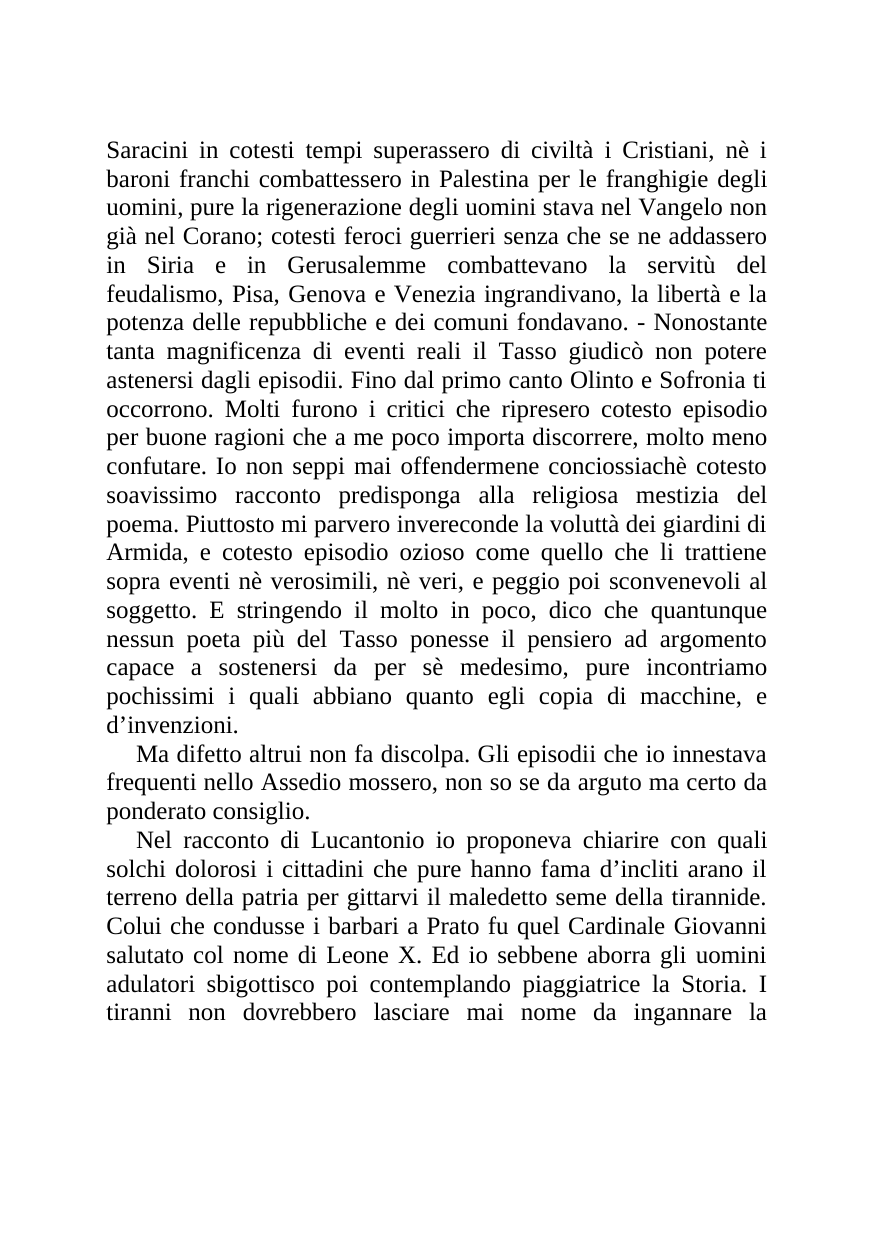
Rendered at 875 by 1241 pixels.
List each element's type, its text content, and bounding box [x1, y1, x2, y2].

text Ma difetto altrui non fa discolpa. Gli episodii che io innestava frequenti nello Assedio mossero, non so se da arguto ma certo da ponderato consiglio. [106, 739, 768, 825]
text Nel racconto di Lucantonio io proponeva chiarire con quali solchi dolorosi i cittadini che pure hanno fama d’incliti arano il terreno della patria per gittarvi il maledetto seme della tirannide. Colui che condusse i barbari a Prato fu quel Cardinale Giovanni salutato col nome di Leone X. Ed io sebbene aborra gli uomini adulatori sbigottisco poi contemplando piaggiatrice la Storia. I tiranni non dovrebbero lasciare mai nome da ingannare la [106, 825, 768, 1026]
text Saracini in cotesti tempi superassero di civiltà i Cristiani, nè i baroni franchi combattessero in Palestina per le franghigie degli uomini, pure la rigenerazione degli uomini stava nel Vangelo non già nel Corano; cotesti feroci guerrieri senza che se ne addassero in Siria e in Gerusalemme combattevano la servitù del feudalismo, Pisa, Genova e Venezia ingrandivano, la libertà e la potenza delle repubbliche e dei comuni fondavano. - Nonostante tanta magnificenza di eventi reali il Tasso giudicò non potere astenersi dagli episodii. Fino dal primo canto Olinto e Sofronia ti occorrono. Molti furono i critici che ripresero cotesto episodio per buone ragioni che a me poco importa discorrere, molto meno confutare. Io non seppi mai offendermene conciossiachè cotesto soavissimo racconto predisponga alla religiosa mestizia del poema. Piuttosto mi parvero invereconde la voluttà dei giardini di Armida, e cotesto episodio ozioso come quello che li trattiene sopra eventi nè verosimili, nè veri, e peggio poi sconvenevoli al soggetto. E stringendo il molto in poco, dico che quantunque nessun poeta più del Tasso ponesse il pensiero ad argomento capace a sostenersi da per sè medesimo, pure incontriamo pochissimi i quali abbiano quanto egli copia di macchine, e d’invenzioni. [106, 135, 768, 739]
